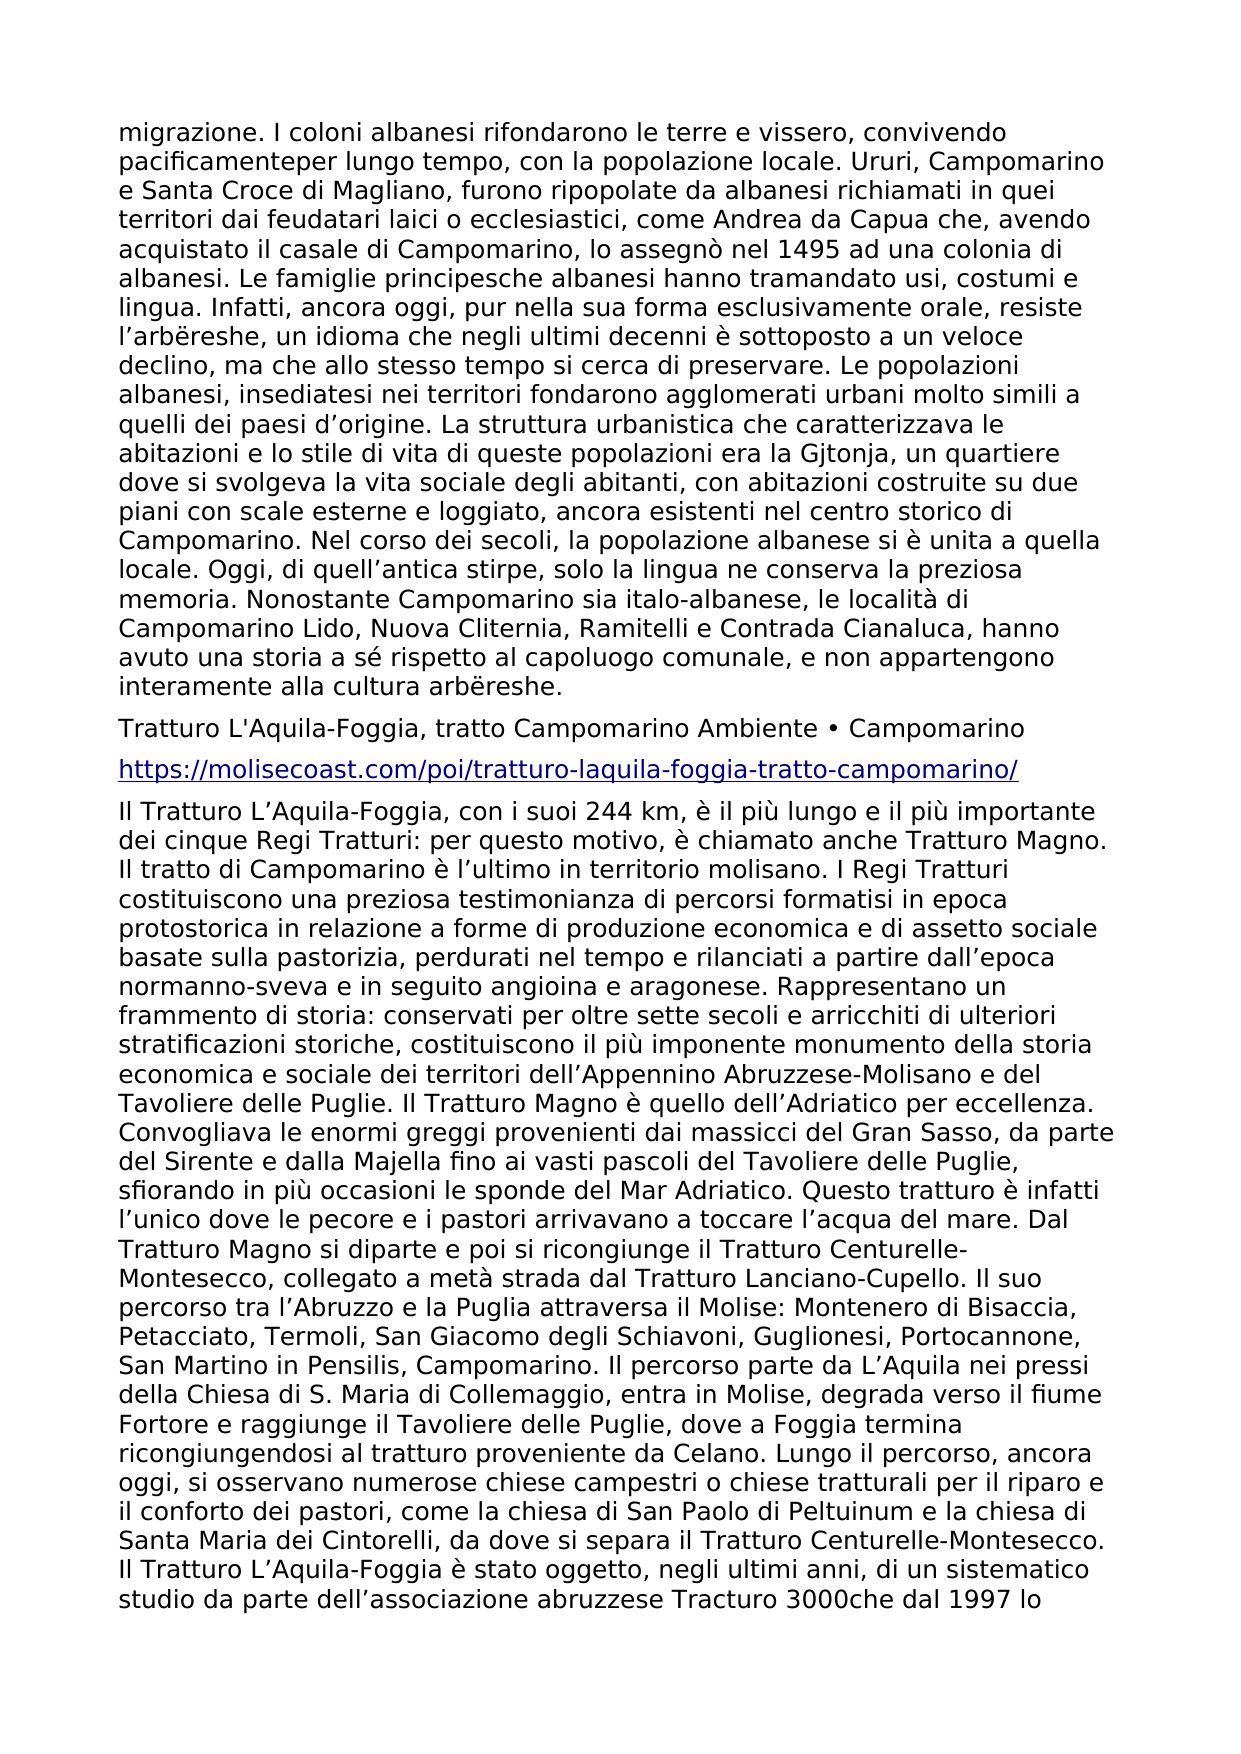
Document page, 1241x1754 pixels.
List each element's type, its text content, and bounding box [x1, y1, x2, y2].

text migrazione. I coloni albanesi rifondarono le terre e vissero, convivendo pacificamenteper lungo tempo, con la popolazione locale. Ururi, Campomarino e Santa Croce di Magliano, furono ripopolate da albanesi richiamati in quei territori dai feudatari laici o ecclesiastici, come Andrea da Capua che, avendo acquistato il casale di Campomarino, lo assegnò nel 1495 ad una colonia di albanesi. Le famiglie principesche albanesi hanno tramandato usi, costumi e lingua. Infatti, ancora oggi, pur nella sua forma esclusivamente orale, resiste l’arbëreshe, un idioma che negli ultimi decenni è sottoposto a un veloce declino, ma che allo stesso tempo si cerca di preservare. Le popolazioni albanesi, insediatesi nei territori fondarono agglomerati urbani molto simili a quelli dei paesi d’origine. La struttura urbanistica che caratterizzava le abitazioni e lo stile di vita di queste popolazioni era la Gjtonja, un quartiere dove si svolgeva la vita sociale degli abitanti, con abitazioni costruite su due piani con scale esterne e loggiato, ancora esistenti nel centro storico di Campomarino. Nel corso dei secoli, la popolazione albanese si è unita a quella locale. Oggi, di quell’antica stirpe, solo la lingua ne conserva la preziosa memoria. Nonostante Campomarino sia italo-albanese, le località di Campomarino Lido, Nuova Cliternia, Ramitelli e Contrada Cianaluca, hanno avuto una storia a sé rispetto al capoluogo comunale, e non appartengono interamente alla cultura arbëreshe. [118, 118, 1122, 701]
text Tratturo L'Aquila-Foggia, tratto Campomarino Ambiente • Campomarino [118, 714, 1122, 743]
text https://molisecoast.com/poi/tratturo-laquila-foggia-tratto-campomarino/ [118, 756, 1122, 785]
text Il Tratturo L’Aquila-Foggia, con i suoi 244 km, è il più lungo e il più importante dei cinque Regi Tratturi: per questo motivo, è chiamato anche Tratturo Magno. Il tratto di Campomarino è l’ultimo in territorio molisano. I Regi Tratturi costituiscono una preziosa testimonianza di percorsi formatisi in epoca protostorica in relazione a forme di produzione economica e di assetto sociale basate sulla pastorizia, perdurati nel tempo e rilanciati a partire dall’epoca normanno-sveva e in seguito angioina e aragonese. Rappresentano un frammento di storia: conservati per oltre sette secoli e arricchiti di ulteriori stratificazioni storiche, costituiscono il più imponente monumento della storia economica e sociale dei territori dell’Appennino Abruzzese-Molisano e del Tavoliere delle Puglie. Il Tratturo Magno è quello dell’Adriatico per eccellenza. Convogliava le enormi greggi provenienti dai massicci del Gran Sasso, da parte del Sirente e dalla Majella fino ai vasti pascoli del Tavoliere delle Puglie, sfiorando in più occasioni le sponde del Mar Adriatico. Questo tratturo è infatti l’unico dove le pecore e i pastori arrivavano a toccare l’acqua del mare. Dal Tratturo Magno si diparte e poi si ricongiunge il Tratturo Centurelle-Montesecco, collegato a metà strada dal Tratturo Lanciano-Cupello. Il suo percorso tra l’Abruzzo e la Puglia attraversa il Molise: Montenero di Bisaccia, Petacciato, Termoli, San Giacomo degli Schiavoni, Guglionesi, Portocannone, San Martino in Pensilis, Campomarino. Il percorso parte da L’Aquila nei pressi della Chiesa di S. Maria di Collemaggio, entra in Molise, degrada verso il fiume Fortore e raggiunge il Tavoliere delle Puglie, dove a Foggia termina ricongiungendosi al tratturo proveniente da Celano. Lungo il percorso, ancora oggi, si osservano numerose chiese campestri o chiese tratturali per il riparo e il conforto dei pastori, come la chiesa di San Paolo di Peltuinum e la chiesa di Santa Maria dei Cintorelli, da dove si separa il Tratturo Centurelle-Montesecco. Il Tratturo L’Aquila-Foggia è stato oggetto, negli ultimi anni, di un sistematico studio da parte dell’associazione abruzzese Tracturo 3000che dal 1997 lo [118, 797, 1122, 1614]
